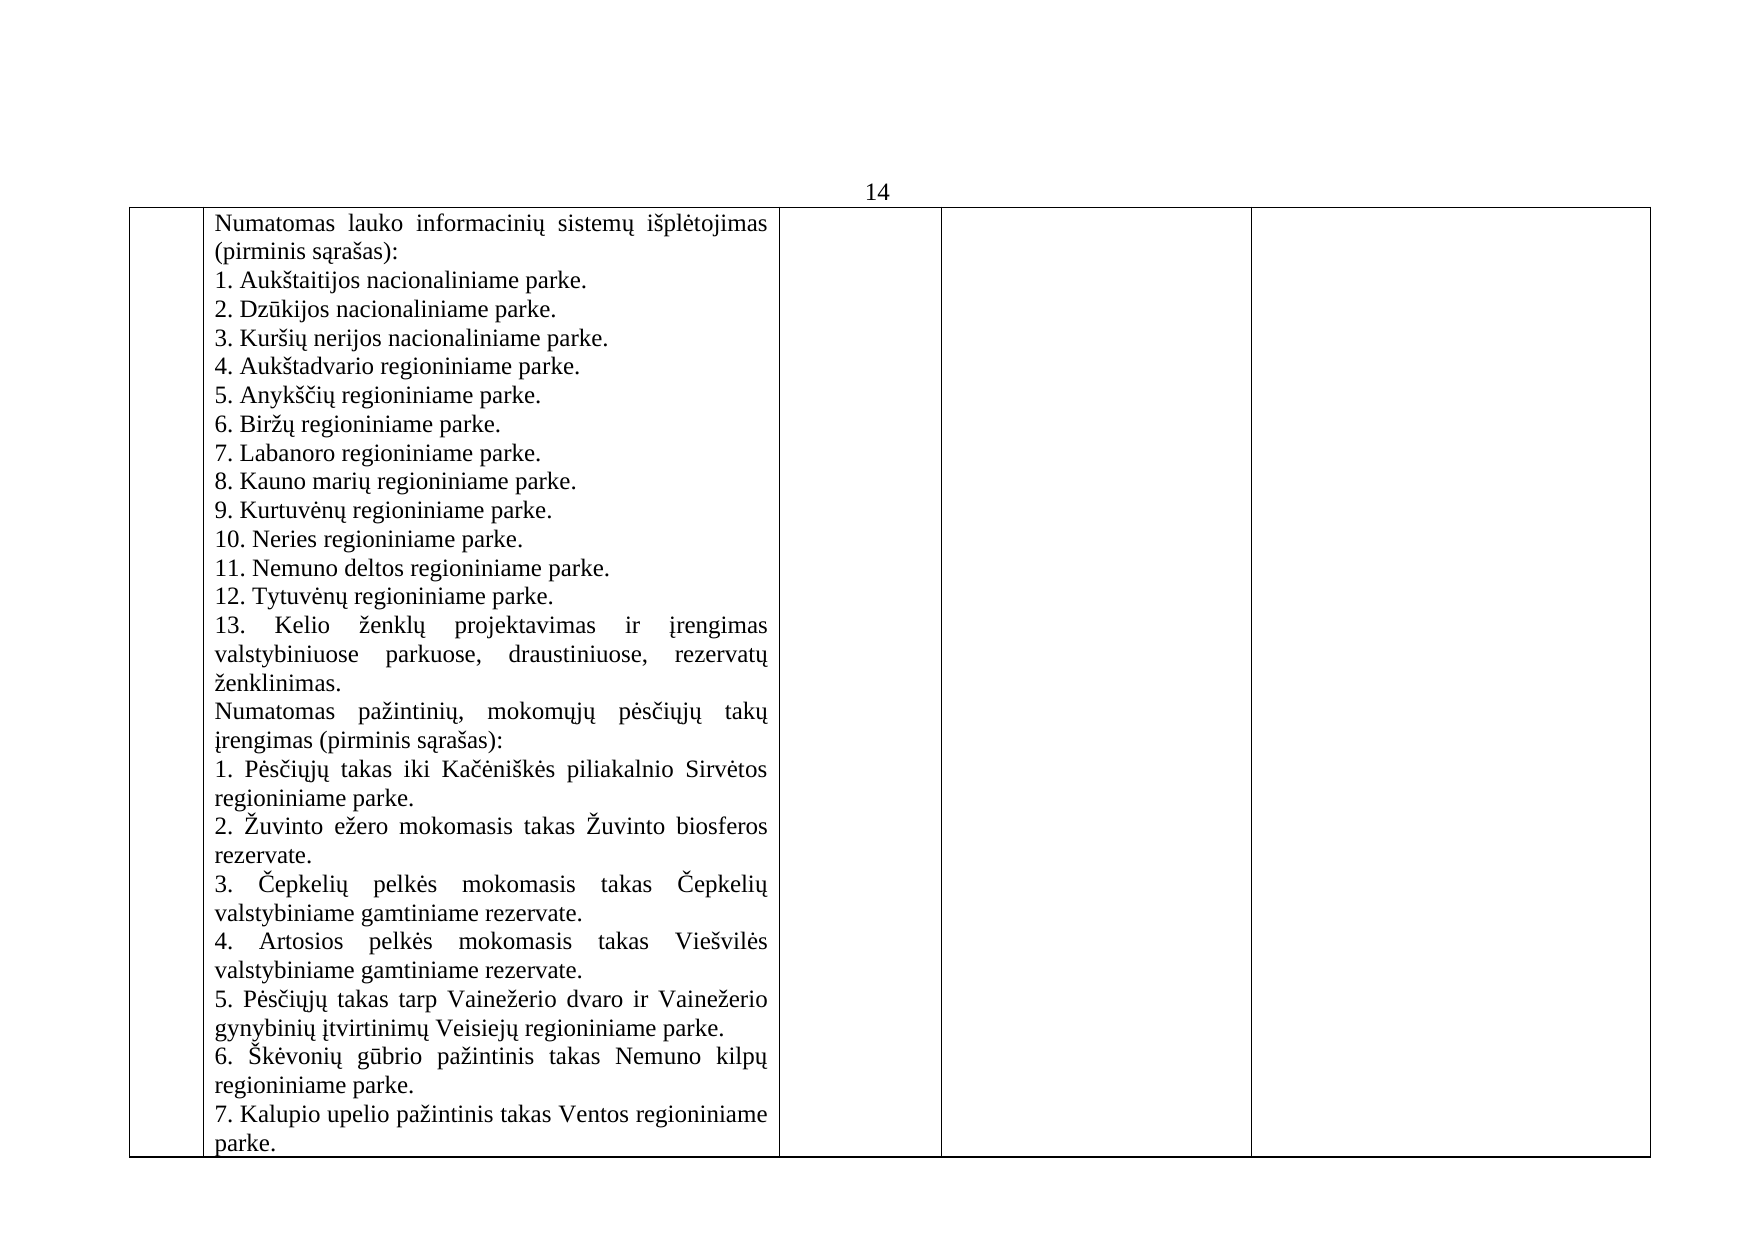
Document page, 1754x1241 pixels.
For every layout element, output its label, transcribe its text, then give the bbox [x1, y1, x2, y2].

table_cell [130, 208, 203, 1156]
table_cell [942, 208, 1251, 1156]
table_cell [780, 208, 941, 1156]
table_cell [1252, 208, 1650, 1156]
table_cell Numatomas lauko informacinių sistemų išplėtojimas (pirminis sąrašas): 1. Aukštaitijos nacionaliniame parke. 2. Dzūkijos nacionaliniame parke. 3. Kuršių nerijos nacionaliniame parke. 4. Aukštadvario regioniniame parke. 5. Anykščių regioniniame parke. 6. Biržų regioniniame parke. 7. Labanoro regioniniame parke. 8. Kauno marių regioniniame parke. 9. Kurtuvėnų regioniniame parke. 10. Neries regioniniame parke. 11. Nemuno deltos regioniniame parke. 12. Tytuvėnų regioniniame parke. 13. Kelio ženklų projektavimas ir įrengimas valstybiniuose parkuose, draustiniuose, rezervatų ženklinimas. Numatomas pažintinių, mokomųjų pėsčiųjų takų įrengimas (pirminis sąrašas): 1. Pėsčiųjų takas iki Kačėniškės piliakalnio Sirvėtos regioniniame parke. 2. Žuvinto ežero mokomasis takas Žuvinto biosferos rezervate. 3. Čepkelių pelkės mokomasis takas Čepkelių valstybiniame gamtiniame rezervate. 4. Artosios pelkės mokomasis takas Viešvilės valstybiniame gamtiniame rezervate. 5. Pėsčiųjų takas tarp Vainežerio dvaro ir Vainežerio gynybinių įtvirtinimų Veisiejų regioniniame parke. 6. Škėvonių gūbrio pažintinis takas Nemuno kilpų regioniniame parke. 7. Kalupio upelio pažintinis takas Ventos regioniniame parke. [204, 208, 779, 1156]
